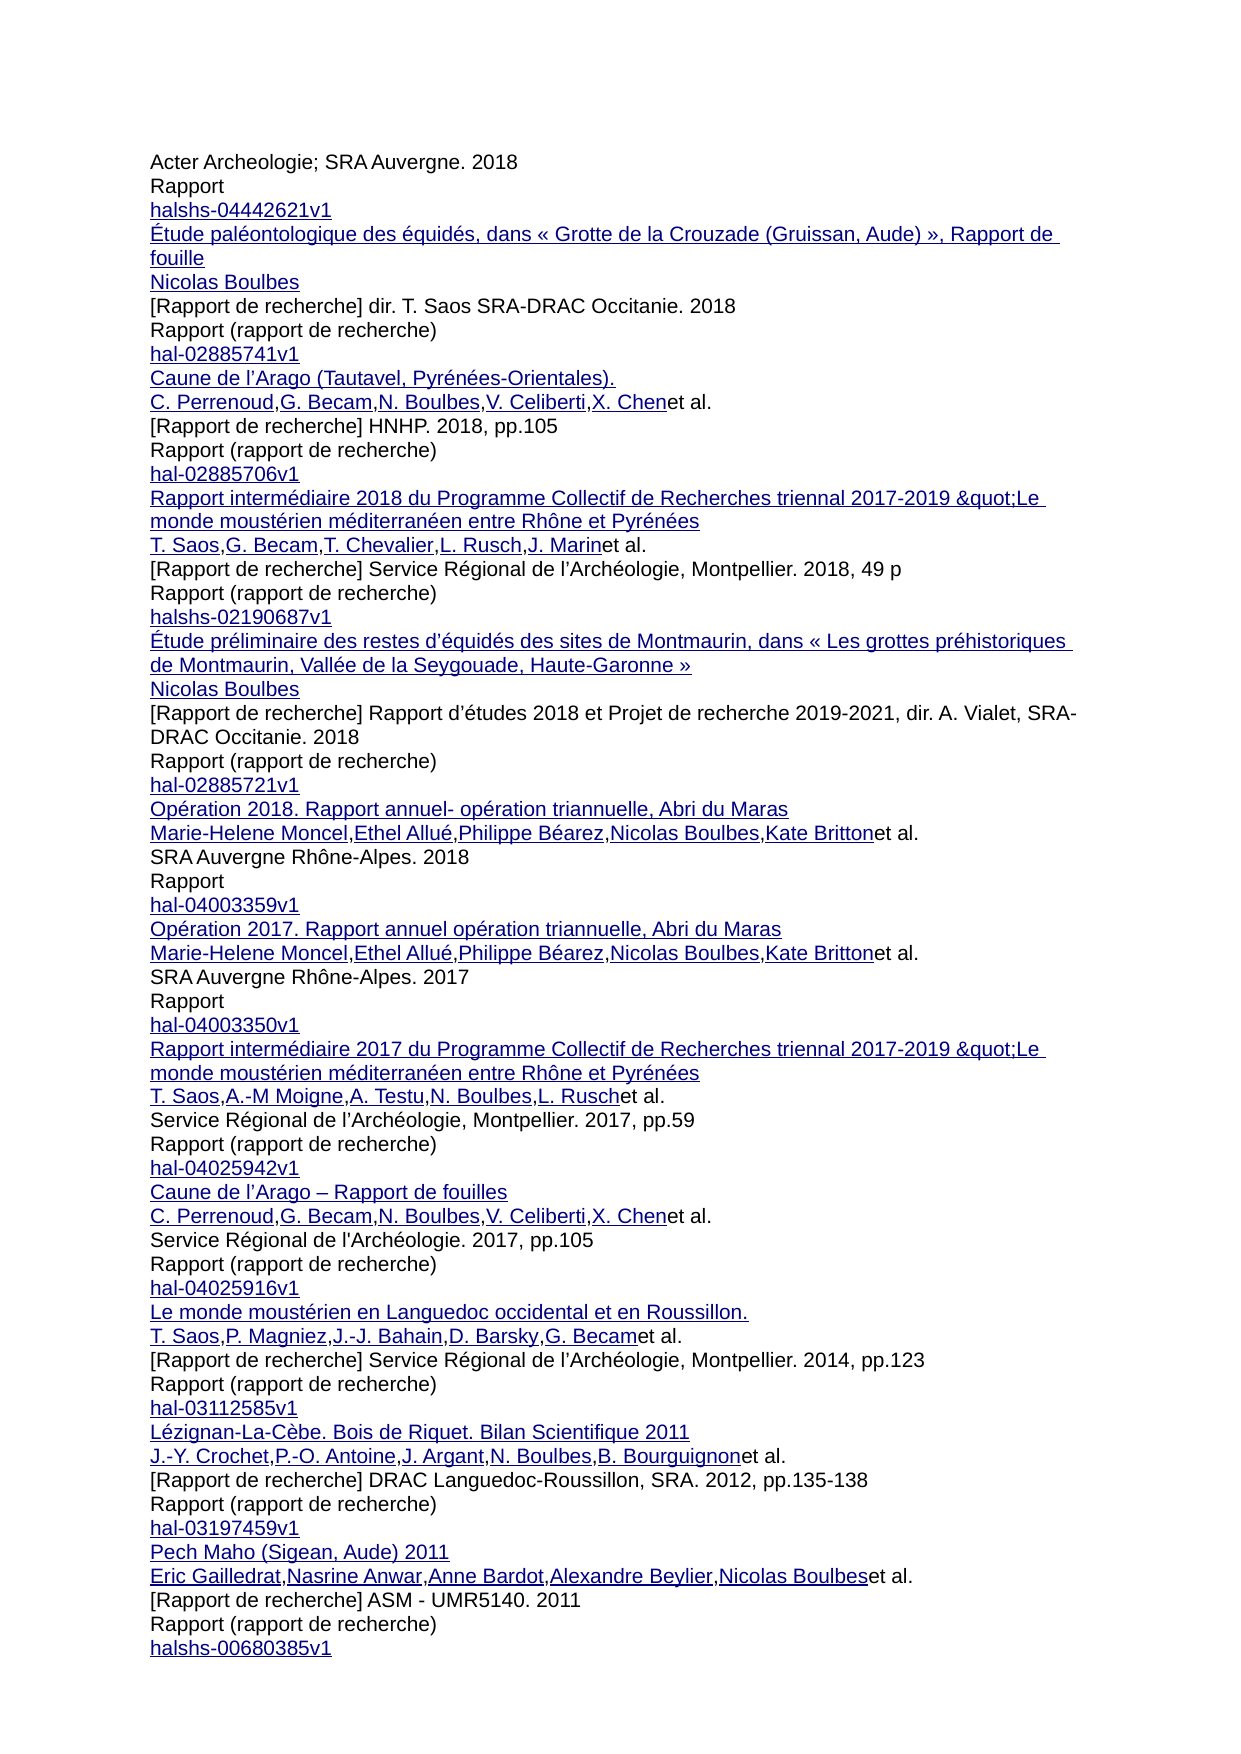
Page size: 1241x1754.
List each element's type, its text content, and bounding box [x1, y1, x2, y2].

table_cell Étude préliminaire des restes d’équidés des sites de Montmaurin, dans « Les grottes préhistoriques de Montmaurin, Vallée de la Seygouade, Haute-Garonne » Nicolas Boulbes [Rapport de recherche] Rapport d’études 2018 et Projet de recherche 2019-2021, dir. A. Vialet, SRA-DRAC Occitanie. 2018 Rapport (rapport de recherche) hal-02885721v1 [150, 629, 1090, 797]
table_cell Pech Maho (Sigean, Aude) 2011 Eric Gailledrat,Nasrine Anwar,Anne Bardot,Alexandre Beylier,Nicolas Boulbeset al. [Rapport de recherche] ASM - UMR5140. 2011 Rapport (rapport de recherche) halshs-00680385v1 [150, 1540, 1090, 1659]
table_cell Opération 2018. Rapport annuel- opération triannuelle, Abri du Maras Marie-Helene Moncel,Ethel Allué,Philippe Béarez,Nicolas Boulbes,Kate Brittonet al. SRA Auvergne Rhône-Alpes. 2018 Rapport hal-04003359v1 [150, 797, 1090, 917]
table_cell Le monde moustérien en Languedoc occidental et en Roussillon. T. Saos,P. Magniez,J.-J. Bahain,D. Barsky,G. Becamet al. [Rapport de recherche] Service Régional de l’Archéologie, Montpellier. 2014, pp.123 Rapport (rapport de recherche) hal-03112585v1 [150, 1300, 1090, 1420]
table_cell Rapport intermédiaire 2017 du Programme Collectif de Recherches triennal 2017-2019 &quot;Le monde moustérien méditerranéen entre Rhône et Pyrénées T. Saos,A.-M Moigne,A. Testu,N. Boulbes,L. Ruschet al. Service Régional de l’Archéologie, Montpellier. 2017, pp.59 Rapport (rapport de recherche) hal-04025942v1 [150, 1036, 1090, 1180]
table_cell Caune de l’Arago – Rapport de fouilles C. Perrenoud,G. Becam,N. Boulbes,V. Celiberti,X. Chenet al. Service Régional de l'Archéologie. 2017, pp.105 Rapport (rapport de recherche) hal-04025916v1 [150, 1180, 1090, 1300]
table_cell Étude paléontologique des équidés, dans « Grotte de la Crouzade (Gruissan, Aude) », Rapport de fouille Nicolas Boulbes [Rapport de recherche] dir. T. Saos SRA-DRAC Occitanie. 2018 Rapport (rapport de recherche) hal-02885741v1 [150, 222, 1090, 366]
table_cell Opération 2017. Rapport annuel opération triannuelle, Abri du Maras Marie-Helene Moncel,Ethel Allué,Philippe Béarez,Nicolas Boulbes,Kate Brittonet al. SRA Auvergne Rhône-Alpes. 2017 Rapport hal-04003350v1 [150, 917, 1090, 1036]
table_cell Caune de l’Arago (Tautavel, Pyrénées-Orientales). C. Perrenoud,G. Becam,N. Boulbes,V. Celiberti,X. Chenet al. [Rapport de recherche] HNHP. 2018, pp.105 Rapport (rapport de recherche) hal-02885706v1 [150, 366, 1090, 485]
table_cell Acter Archeologie; SRA Auvergne. 2018 Rapport halshs-04442621v1 [150, 150, 1090, 222]
table_cell Lézignan-La-Cèbe. Bois de Riquet. Bilan Scientifique 2011 J.-Y. Crochet,P.-O. Antoine,J. Argant,N. Boulbes,B. Bourguignonet al. [Rapport de recherche] DRAC Languedoc-Roussillon, SRA. 2012, pp.135-138 Rapport (rapport de recherche) hal-03197459v1 [150, 1420, 1090, 1539]
table_cell Rapport intermédiaire 2018 du Programme Collectif de Recherches triennal 2017-2019 &quot;Le monde moustérien méditerranéen entre Rhône et Pyrénées T. Saos,G. Becam,T. Chevalier,L. Rusch,J. Marinet al. [Rapport de recherche] Service Régional de l’Archéologie, Montpellier. 2018, 49 p Rapport (rapport de recherche) halshs-02190687v1 [150, 485, 1090, 629]
